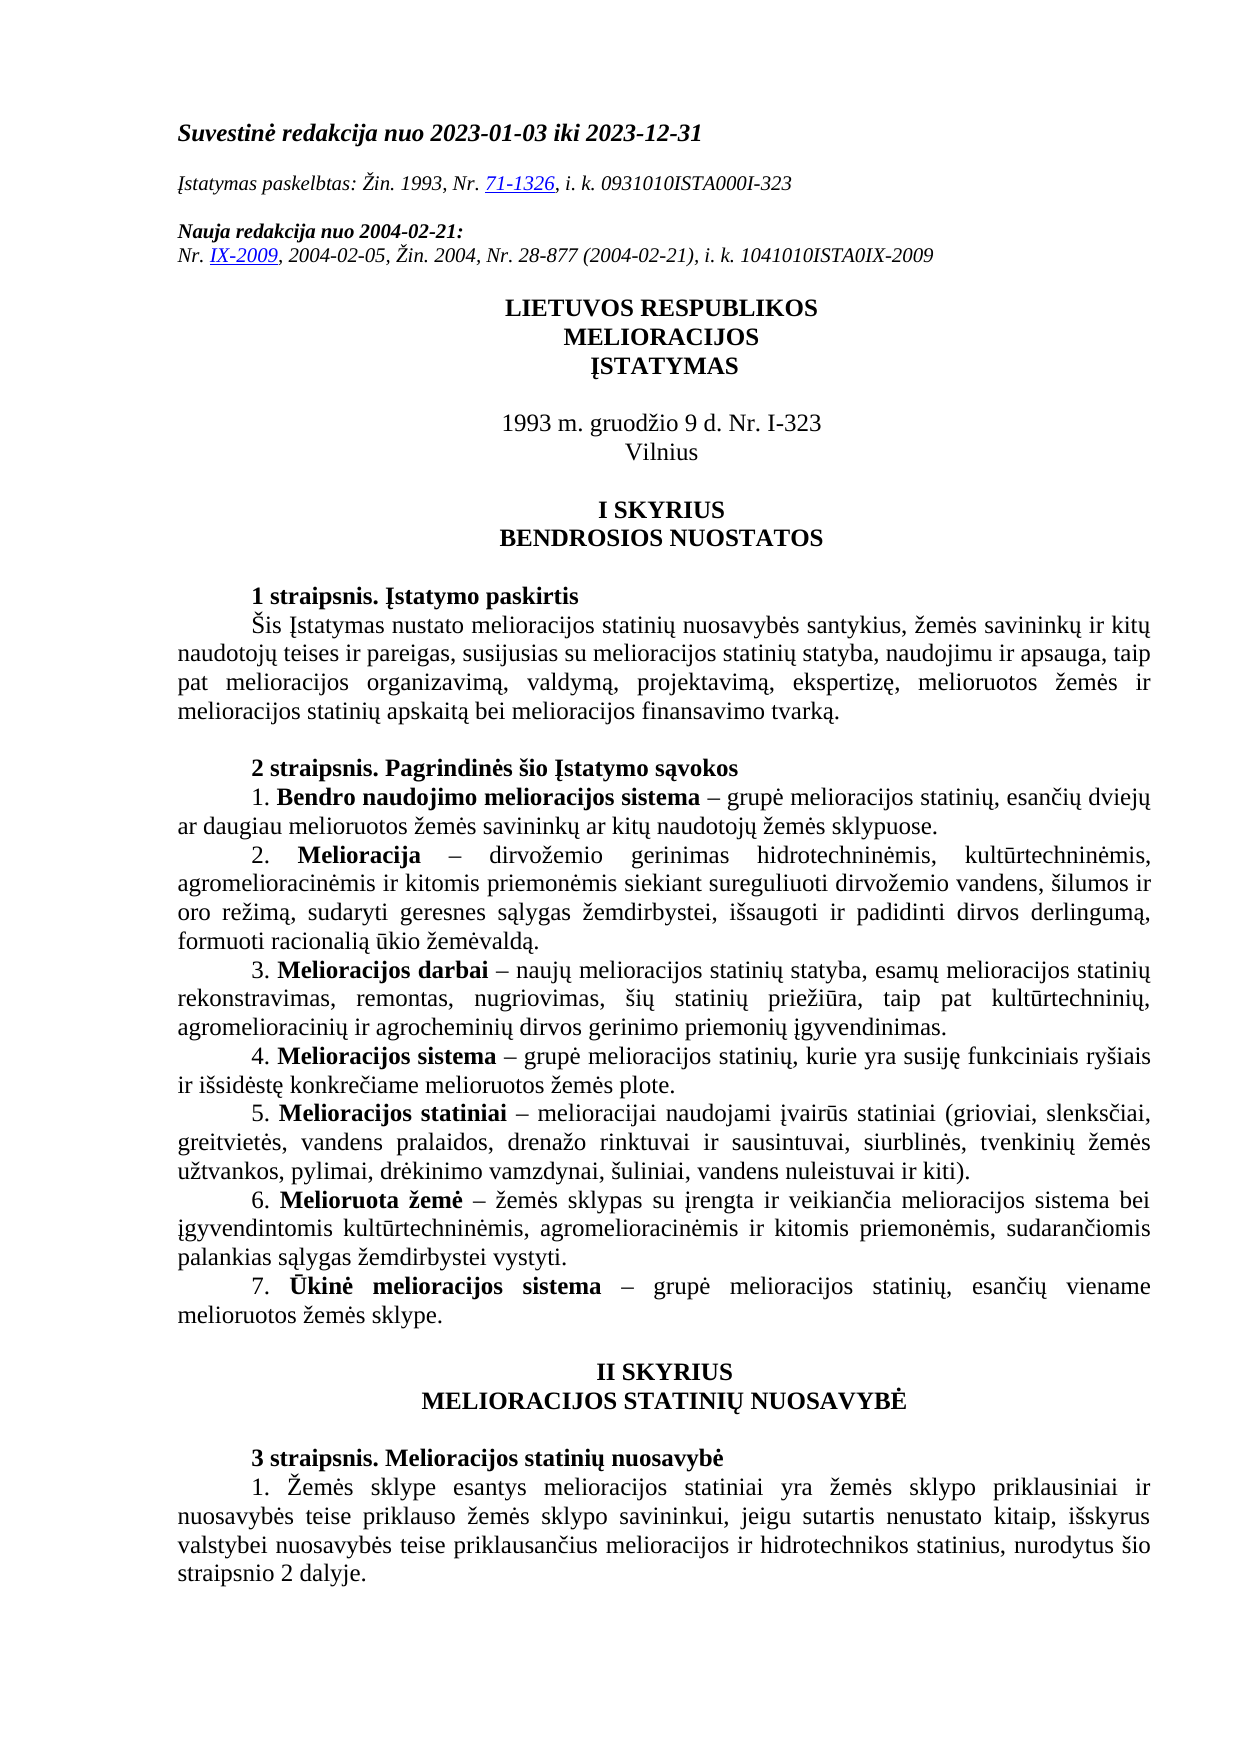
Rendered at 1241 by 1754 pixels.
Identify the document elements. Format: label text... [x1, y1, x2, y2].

text 5. Melioracijos statiniai – melioracijai naudojami įvairūs statiniai (grioviai, slenksčiai, greitvietės, vandens pralaidos, drenažo rinktuvai ir sausintuvai, siurblinės, tvenkinių žemės užtvankos, pylimai, drėkinimo vamzdynai, šuliniai, vandens nuleistuvai ir kiti). [177, 1098, 1152, 1185]
text 1. Bendro naudojimo melioracijos sistema – grupė melioracijos statinių, esančių dviejų ar daugiau melioruotos žemės savininkų ar kitų naudotojų žemės sklypuose. [177, 782, 1152, 840]
text 1993 m. gruodžio 9 d. Nr. I-323 [171, 408, 1152, 437]
text 1. Žemės sklype esantys melioracijos statiniai yra žemės sklypo priklausiniai ir nuosavybės teise priklauso žemės sklypo savininkui, jeigu sutartis nenustato kitaip, išskyrus valstybei nuosavybės teise priklausančius melioracijos ir hidrotechnikos statinius, nurodytus šio straipsnio 2 dalyje. [177, 1472, 1152, 1587]
text 6. Melioruota žemė – žemės sklypas su įrengta ir veikiančia melioracijos sistema bei įgyvendintomis kultūrtechninėmis, agromelioracinėmis ir kitomis priemonėmis, sudarančiomis palankias sąlygas žemdirbystei vystyti. [177, 1185, 1152, 1271]
text Nauja redakcija nuo 2004-02-21: [177, 219, 1152, 243]
text 2. Melioracija – dirvožemio gerinimas hidrotechninėmis, kultūrtechninėmis, agromelioracinėmis ir kitomis priemonėmis siekiant sureguliuoti dirvožemio vandens, šilumos ir oro režimą, sudaryti geresnes sąlygas žemdirbystei, išsaugoti ir padidinti dirvos derlingumą, formuoti racionalią ūkio žemėvaldą. [177, 840, 1152, 955]
text BENDROSIOS NUOSTATOS [171, 523, 1152, 552]
text 3. Melioracijos darbai – naujų melioracijos statinių statyba, esamų melioracijos statinių rekonstravimas, remontas, nugriovimas, šių statinių priežiūra, taip pat kultūrtechninių, agromelioracinių ir agrocheminių dirvos gerinimo priemonių įgyvendinimas. [177, 955, 1152, 1041]
text 2 straipsnis. Pagrindinės šio Įstatymo sąvokos [177, 753, 1152, 782]
text II SKYRIUS [177, 1357, 1152, 1386]
text 1 straipsnis. Įstatymo paskirtis [177, 581, 1152, 610]
text Šis Įstatymas nustato melioracijos statinių nuosavybės santykius, žemės savininkų ir kitų naudotojų teises ir pareigas, susijusias su melioracijos statinių statyba, naudojimu ir apsauga, taip pat melioracijos organizavimą, valdymą, projektavimą, ekspertizę, melioruotos žemės ir melioracijos statinių apskaitą bei melioracijos finansavimo tvarką. [177, 610, 1152, 725]
text MELIORACIJOS STATINIŲ NUOSAVYBĖ [177, 1386, 1152, 1415]
text 4. Melioracijos sistema – grupė melioracijos statinių, kurie yra susiję funkciniais ryšiais ir išsidėstę konkrečiame melioruotos žemės plote. [177, 1041, 1152, 1098]
text Vilnius [171, 437, 1152, 466]
text Nr. IX-2009, 2004-02-05, Žin. 2004, Nr. 28-877 (2004-02-21), i. k. 1041010ISTA0IX-2009 [177, 243, 1152, 267]
text 7. Ūkinė melioracijos sistema – grupė melioracijos statinių, esančių viename melioruotos žemės sklype. [177, 1271, 1152, 1328]
text Įstatymas paskelbtas: Žin. 1993, Nr. 71-1326, i. k. 0931010ISTA000I-323 [177, 171, 1152, 195]
text 3 straipsnis. Melioracijos statinių nuosavybė [177, 1443, 1152, 1472]
text LIETUVOS RESPUBLIKOS MELIORACIJOS ĮSTATYMAS [171, 293, 1152, 380]
text I SKYRIUS [171, 495, 1152, 523]
text Suvestinė redakcija nuo 2023-01-03 iki 2023-12-31 [177, 118, 1152, 147]
